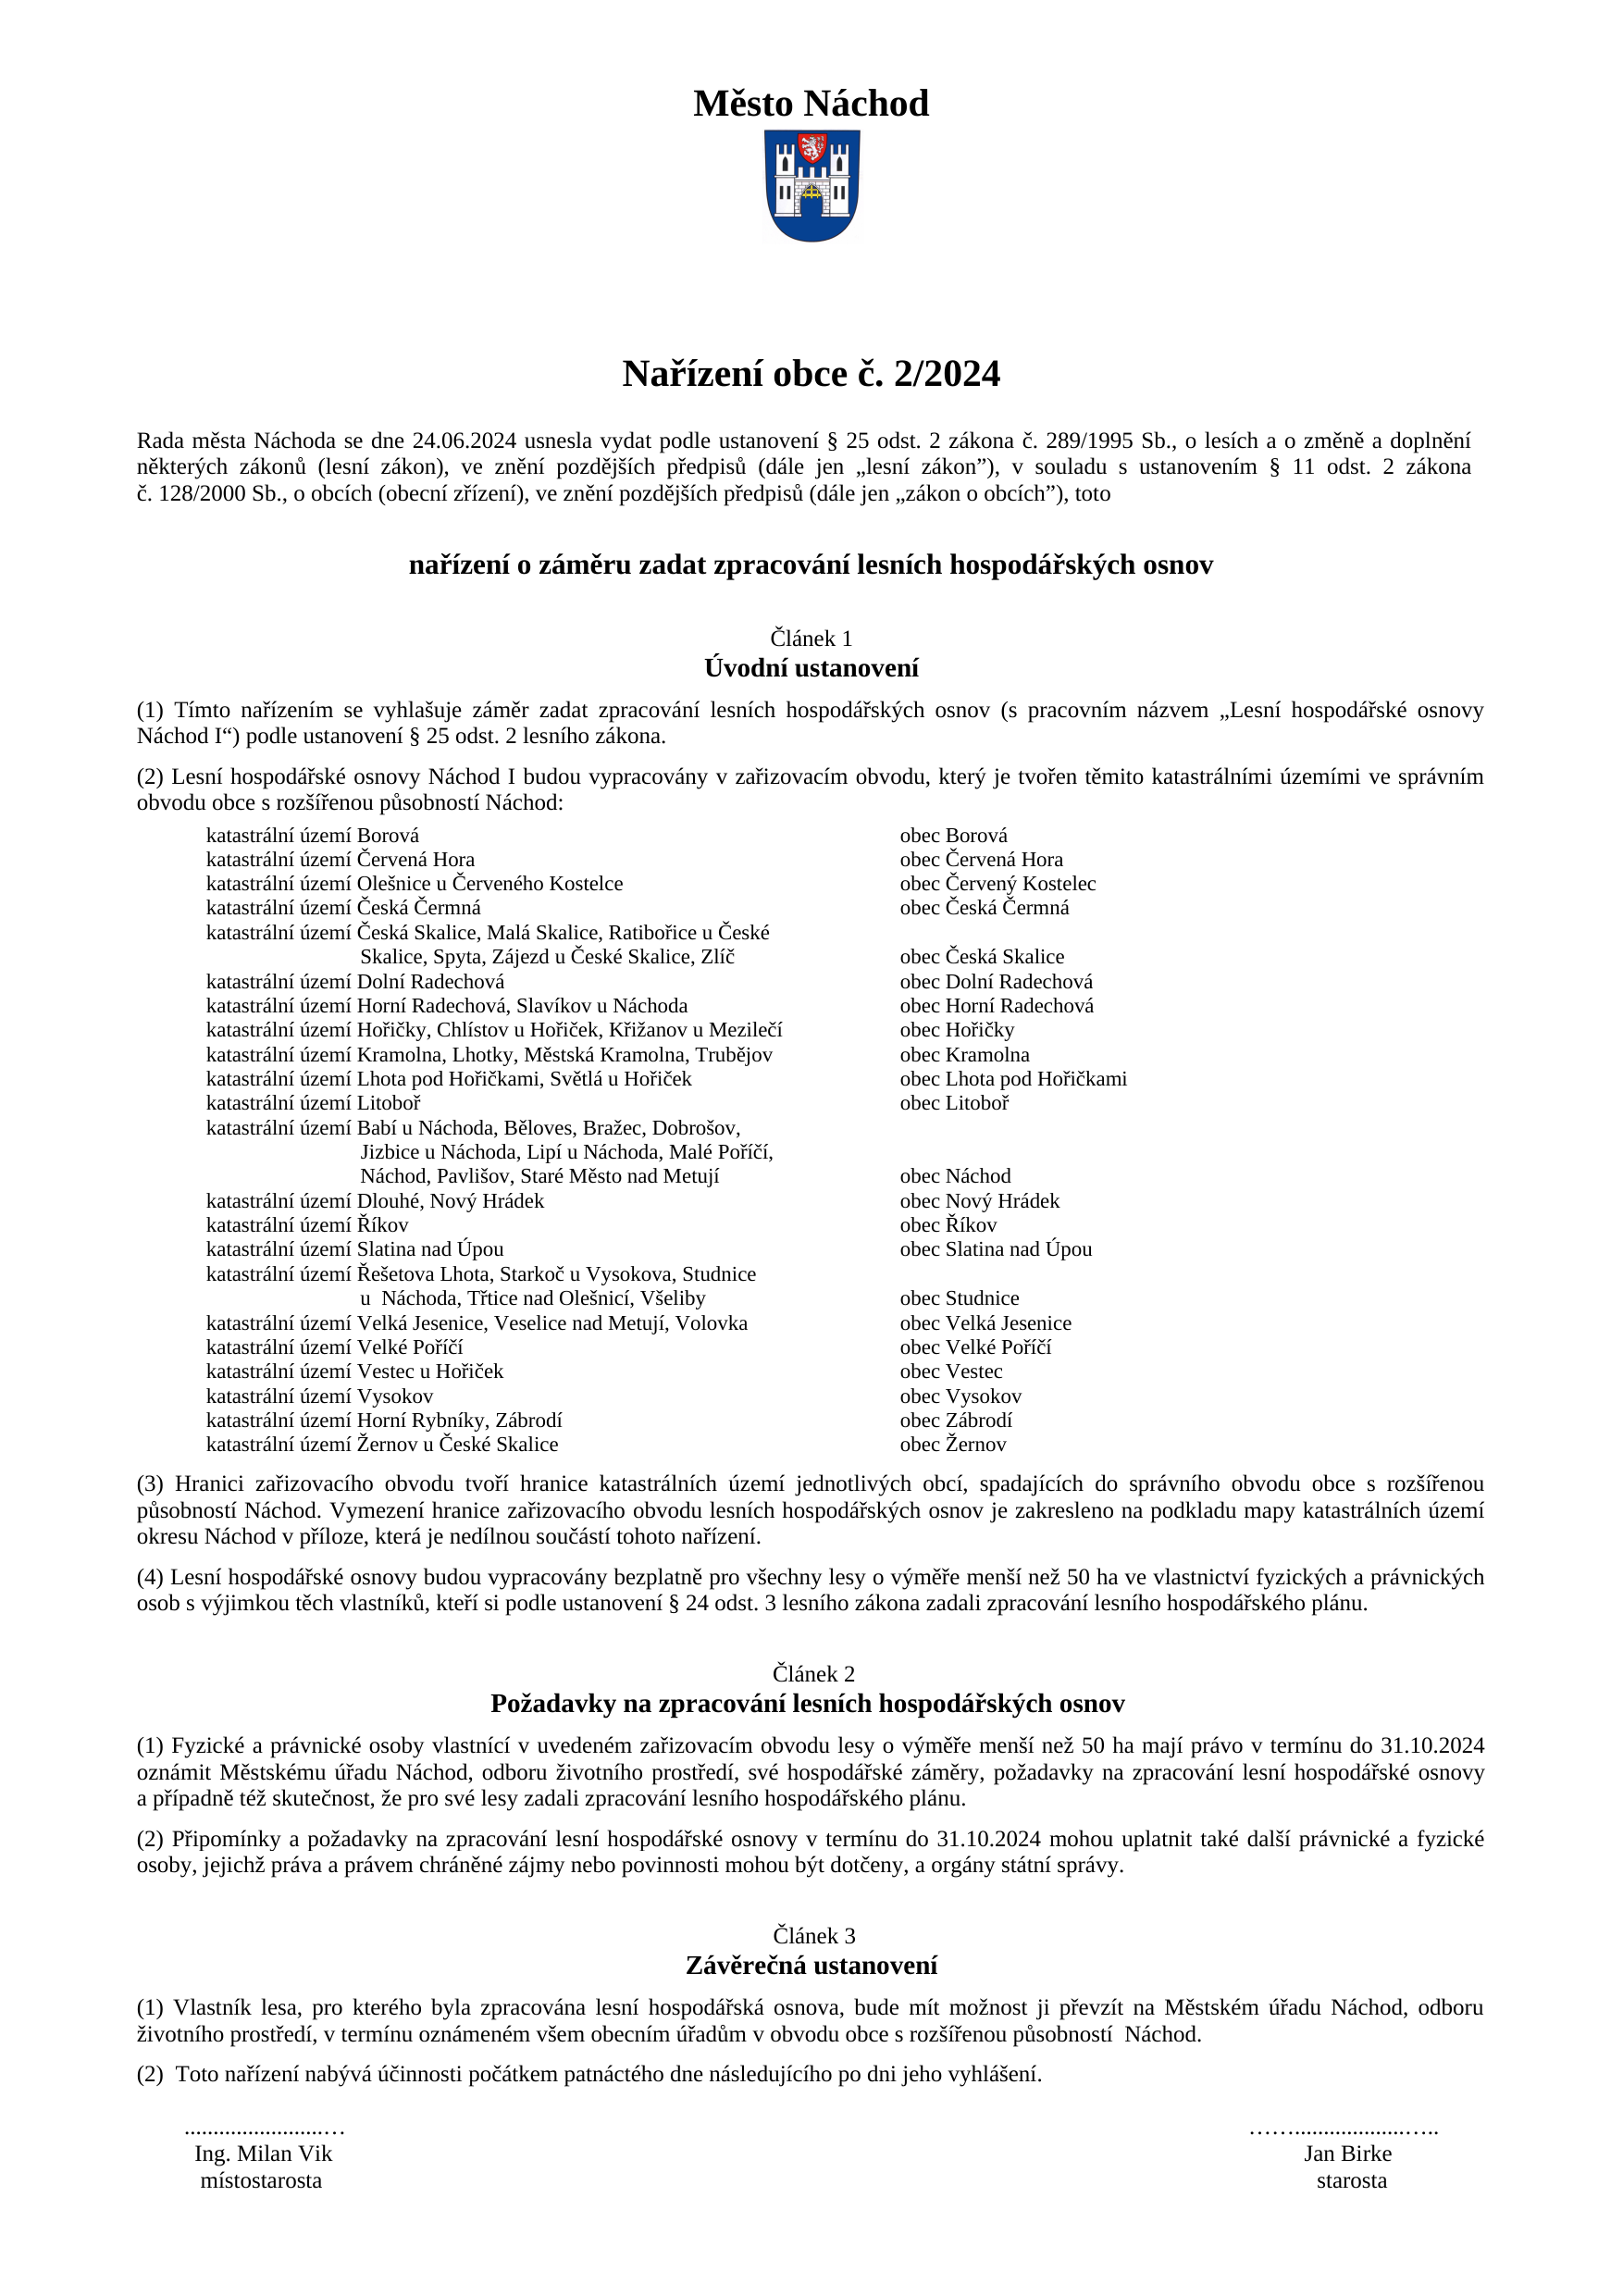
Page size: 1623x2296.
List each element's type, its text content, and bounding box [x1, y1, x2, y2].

subtitle Závěrečná ustanovení [137, 1949, 1486, 1980]
text katastrální území Vysokov obec Vysokov [137, 1384, 1486, 1408]
text katastrální území Slatina nad Úpou obec Slatina nad Úpou [137, 1237, 1486, 1261]
text nařízení o záměru zadat zpracování lesních hospodářských osnov [137, 547, 1486, 580]
text katastrální území Litoboř obec Litoboř [137, 1090, 1486, 1115]
text katastrální území Velké Poříčí obec Velké Poříčí [137, 1334, 1486, 1359]
text Úvodní ustanovení [137, 652, 1486, 682]
text (4) Lesní hospodářské osnovy budou vypracovány bezplatně pro všechny lesy o výměře menší než 50 ha ve vlastnictví fyzických a právnických osob s výjimkou těch vlastníků, kteří si podle ustanovení § 24 odst. 3 lesního zákona zadali zpracování lesního hospodářského plánu. [137, 1563, 1486, 1616]
text (3) Hranici zařizovacího obvodu tvoří hranice katastrálních území jednotlivých obcí, spadajících do správního obvodu obce s rozšířenou působností Náchod. Vymezení hranice zařizovacího obvodu lesních hospodářských osnov je zakresleno na podkladu mapy katastrálních území okresu Náchod v příloze, která je nedílnou součástí tohoto nařízení. [137, 1470, 1486, 1549]
text Nařízení obce č. 2/2024 [137, 350, 1486, 394]
text Náchod, Pavlišov, Staré Město nad Metují obec Náchod [137, 1163, 1486, 1188]
text katastrální území Horní Radechová, Slavíkov u Náchoda obec Horní Radechová [137, 993, 1486, 1017]
text Rada města Náchoda se dne 24.06.2024 usnesla vydat podle ustanovení § 25 odst. 2 zákona č. 289/1995 Sb., o lesích a o změně a doplnění některých zákonů (lesní zákon), ve znění pozdějších předpisů (dále jen „lesní zákon”), v souladu s ustanovením § 11 odst. 2 zákona č. 128/2000 Sb., o obcích (obecní zřízení), ve znění pozdějších předpisů (dále jen „zákon o obcích”), toto [137, 427, 1473, 506]
text (2) Lesní hospodářské osnovy Náchod I budou vypracovány v zařizovacím obvodu, který je tvořen těmito katastrálními územími ve správním obvodu obce s rozšířenou působností Náchod: [137, 763, 1486, 815]
text katastrální území Hořičky, Chlístov u Hořiček, Křižanov u Mezilečí obec Hořičky [137, 1017, 1486, 1042]
text katastrální území Česká Čermná obec Česká Čermná [137, 896, 1486, 920]
text katastrální území Babí u Náchoda, Běloves, Bražec, Dobrošov, [137, 1115, 1486, 1139]
text Skalice, Spyta, Zájezd u České Skalice, Zlíč obec Česká Skalice [137, 944, 1486, 969]
text Jizbice u Náchoda, Lipí u Náchoda, Malé Poříčí, [137, 1139, 1486, 1163]
text Článek 3 [137, 1922, 1486, 1949]
text Město Náchod [137, 80, 1486, 124]
text katastrální území Česká Skalice, Malá Skalice, Ratibořice u České [137, 920, 1486, 944]
text katastrální území Dolní Radechová obec Dolní Radechová [137, 969, 1486, 993]
text (1) Tímto nařízením se vyhlašuje záměr zadat zpracování lesních hospodářských osnov (s pracovním názvem „Lesní hospodářské osnovy Náchod I“) podle ustanovení § 25 odst. 2 lesního zákona. [137, 696, 1486, 749]
text Článek 2 [137, 1660, 1486, 1687]
text ........................… ……...................….. [137, 2113, 1486, 2140]
text katastrální území Horní Rybníky, Zábrodí obec Zábrodí [137, 1408, 1486, 1432]
text katastrální území Vestec u Hořiček obec Vestec [137, 1359, 1486, 1384]
text katastrální území Říkov obec Říkov [137, 1212, 1486, 1237]
picture [762, 129, 864, 244]
text katastrální území Borová obec Borová [137, 822, 1486, 847]
text katastrální území Žernov u České Skalice obec Žernov [137, 1432, 1486, 1457]
text katastrální území Velká Jesenice, Veselice nad Metují, Volovka obec Velká Jesenice [137, 1310, 1486, 1334]
text katastrální území Červená Hora obec Červená Hora [137, 847, 1486, 871]
text u Náchoda, Třtice nad Olešnicí, Všeliby obec Studnice [137, 1285, 1486, 1310]
text místostarosta starosta [137, 2166, 1486, 2192]
subtitle Požadavky na zpracování lesních hospodářských osnov [137, 1687, 1486, 1719]
text katastrální území Řešetova Lhota, Starkoč u Vysokova, Studnice [137, 1261, 1486, 1285]
text (1) Vlastník lesa, pro kterého byla zpracována lesní hospodářská osnova, bude mít možnost ji převzít na Městském úřadu Náchod, odboru životního prostředí, v termínu oznámeném všem obecním úřadům v obvodu obce s rozšířenou působností Náchod. [137, 1993, 1486, 2046]
text katastrální území Dlouhé, Nový Hrádek obec Nový Hrádek [137, 1188, 1486, 1212]
list (2) Toto nařízení nabývá účinnosti počátkem patnáctého dne následujícího po dni jeho vyhlášení. [137, 2060, 1486, 2086]
text (2) Připomínky a požadavky na zpracování lesní hospodářské osnovy v termínu do 31.10.2024 mohou uplatnit také další právnické a fyzické osoby, jejichž práva a právem chráněné zájmy nebo povinnosti mohou být dotčeny, a orgány státní správy. [137, 1825, 1486, 1878]
text Článek 1 [137, 625, 1486, 652]
text katastrální území Kramolna, Lhotky, Městská Kramolna, Trubějov obec Kramolna [137, 1042, 1486, 1066]
text Ing. Milan Vik Jan Birke [137, 2140, 1486, 2166]
text katastrální území Lhota pod Hořičkami, Světlá u Hořiček obec Lhota pod Hořičkami [137, 1066, 1486, 1090]
text (1) Fyzické a právnické osoby vlastnící v uvedeném zařizovacím obvodu lesy o výměře menší než 50 ha mají právo v termínu do 31.10.2024 oznámit Městskému úřadu Náchod, odboru životního prostředí, své hospodářské záměry, požadavky na zpracování lesní hospodářské osnovy a případně též skutečnost, že pro své lesy zadali zpracování lesního hospodářského plánu. [137, 1731, 1486, 1811]
text katastrální území Olešnice u Červeného Kostelce obec Červený Kostelec [137, 871, 1486, 896]
